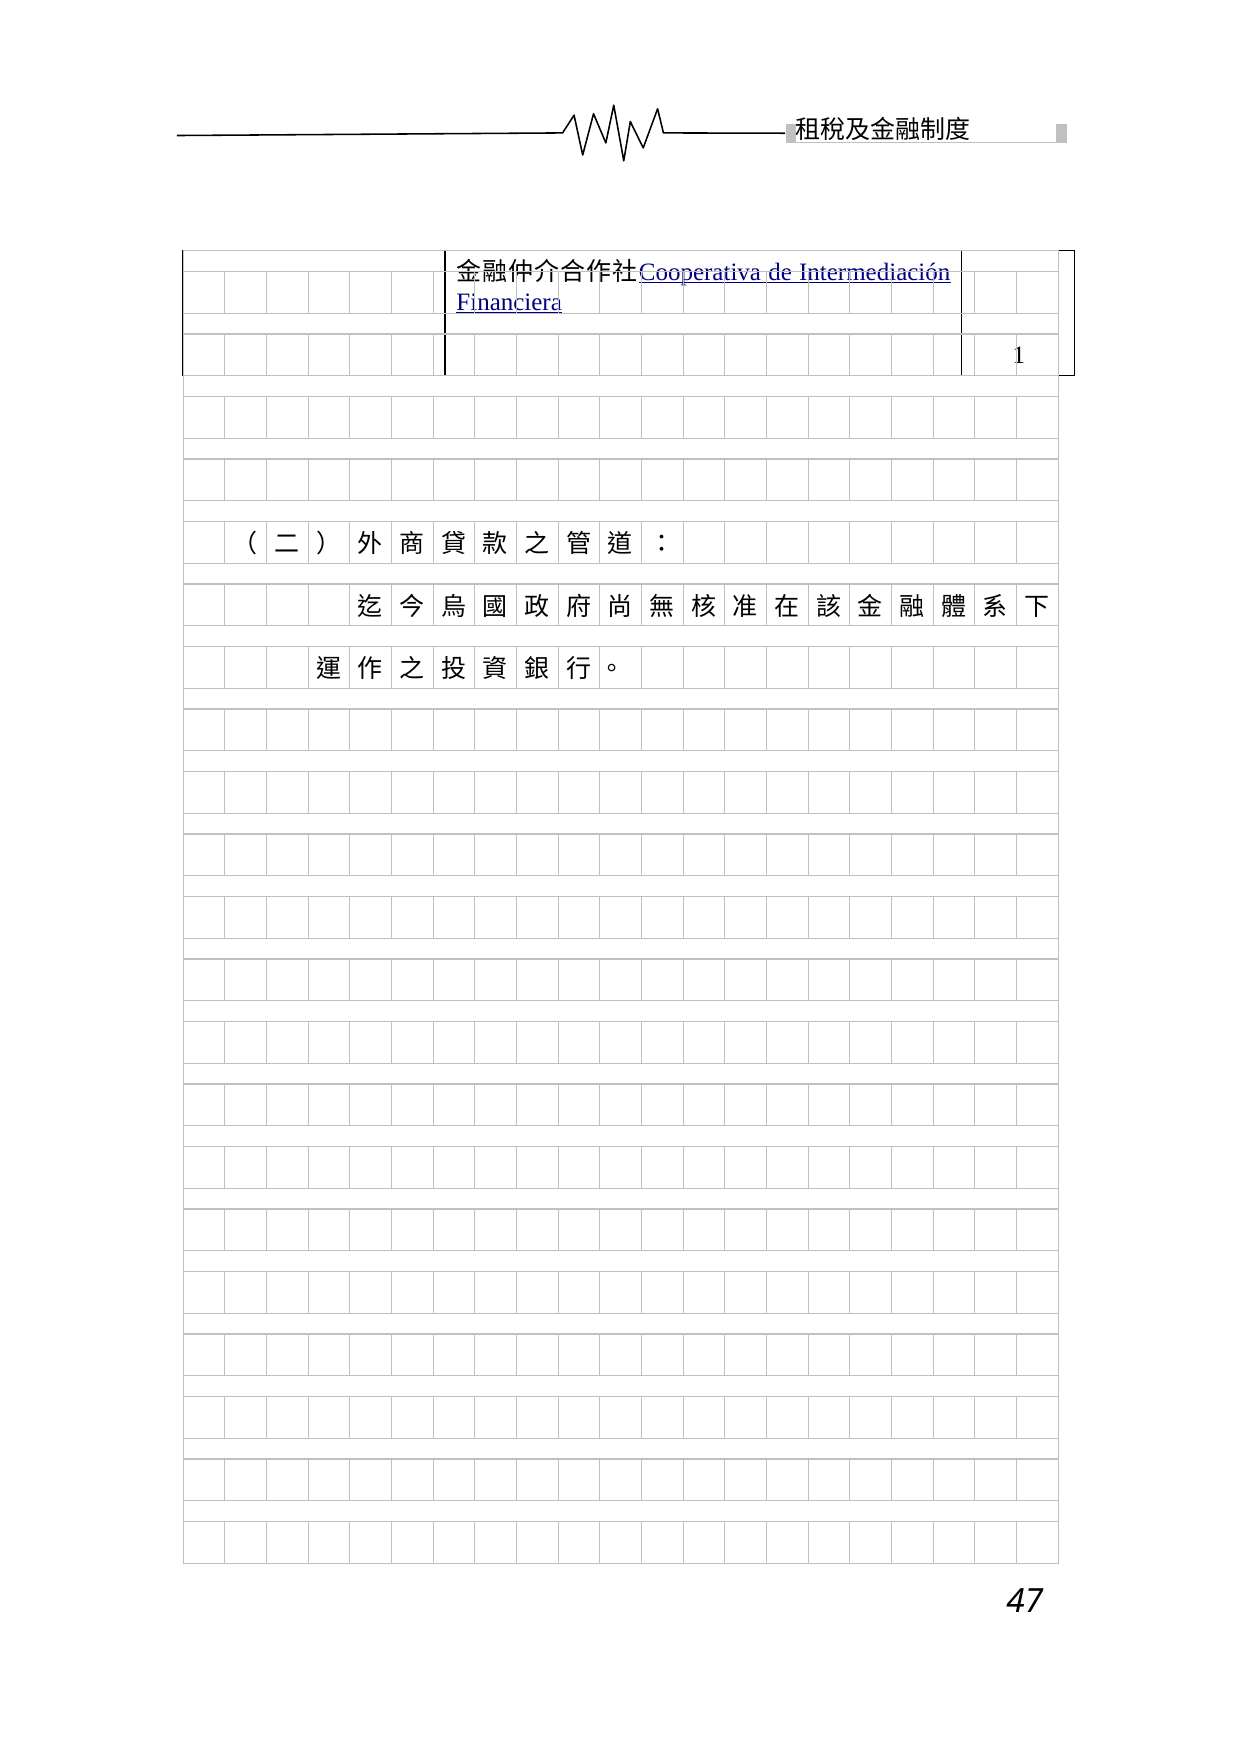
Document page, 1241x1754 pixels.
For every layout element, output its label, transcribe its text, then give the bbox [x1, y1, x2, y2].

table_cell 非銀行機構 Institución No Bancaria [267, 272, 308, 313]
table_cell 金融仲介合作社Cooperativa de Intermediación Financiera [767, 283, 808, 313]
text 迄今烏國政府尚無核准在該金融體系下運作之投資銀行。 [975, 585, 1016, 625]
text [767, 522, 808, 563]
table_cell 金融仲介合作社Cooperativa de Intermediación Financiera [809, 335, 849, 375]
text [850, 522, 891, 563]
text 迄今烏國政府尚無核准在該金融體系下運作之投資銀行。 [850, 585, 891, 625]
text 迄今烏國政府尚無核准在該金融體系下運作之投資銀行。 [684, 585, 724, 625]
text 迄今烏國政府尚無核准在該金融體系下運作之投資銀行。 [892, 647, 933, 688]
table_cell 非銀行機構 Institución No Bancaria [184, 272, 224, 313]
text 迄今烏國政府尚無核准在該金融體系下運作之投資銀行。 [517, 647, 558, 688]
table_cell 1 [1017, 335, 1058, 375]
text 道 [600, 522, 641, 563]
table_cell 1 [975, 272, 1016, 313]
text ） [309, 522, 349, 563]
table_cell 1 [1017, 272, 1058, 313]
table_cell 非銀行機構 Institución No Bancaria [350, 335, 391, 375]
table_cell 1 [962, 335, 974, 375]
text 迄今烏國政府尚無核准在該金融體系下運作之投資銀行。 [475, 585, 516, 625]
text 之 [517, 522, 558, 563]
text 迄今烏國政府尚無核准在該金融體系下運作之投資銀行。 [559, 647, 599, 688]
table_cell 非銀行機構 Institución No Bancaria [225, 272, 266, 313]
table_cell 金融仲介合作社Cooperativa de Intermediación Financiera [559, 272, 599, 313]
text 二 [267, 522, 308, 563]
text 管 [559, 522, 599, 563]
text 迄今烏國政府尚無核准在該金融體系下運作之投資銀行。 [600, 585, 641, 625]
table_cell 金融仲介合作社Cooperativa de Intermediación Financiera [767, 335, 808, 375]
table_cell 金融仲介合作社Cooperativa de Intermediación Financiera [446, 335, 474, 375]
table_cell 金融仲介合作社Cooperativa de Intermediación Financiera [446, 314, 961, 333]
text 外 [350, 522, 391, 563]
text 迄今烏國政府尚無核准在該金融體系下運作之投資銀行。 [309, 585, 349, 625]
table_cell 金融仲介合作社Cooperativa de Intermediación Financiera [684, 283, 724, 313]
text 迄今烏國政府尚無核准在該金融體系下運作之投資銀行。 [281, 647, 308, 688]
text 迄今烏國政府尚無核准在該金融體系下運作之投資銀行。 [309, 647, 349, 688]
table_cell 金融仲介合作社Cooperativa de Intermediación Financiera [600, 272, 641, 313]
table_cell 非銀行機構 Institución No Bancaria [392, 272, 433, 313]
text 迄今烏國政府尚無核准在該金融體系下運作之投資銀行。 [809, 647, 849, 688]
text 迄今烏國政府尚無核准在該金融體系下運作之投資銀行。 [684, 647, 724, 688]
text 迄今烏國政府尚無核准在該金融體系下運作之投資銀行。 [934, 647, 974, 688]
text 商 [392, 522, 433, 563]
table_cell 金融仲介合作社Cooperativa de Intermediación Financiera [892, 335, 933, 375]
table_cell 金融仲介合作社Cooperativa de Intermediación Financiera [517, 272, 558, 312]
table_cell 金融仲介合作社Cooperativa de Intermediación Financiera [642, 283, 683, 313]
text （ [225, 522, 266, 563]
table_cell 金融仲介合作社Cooperativa de Intermediación Financiera [892, 283, 933, 313]
text 迄今烏國政府尚無核准在該金融體系下運作之投資銀行。 [642, 647, 683, 688]
text [934, 522, 974, 563]
table_cell 非銀行機構 Institución No Bancaria [392, 335, 433, 375]
text 迄今烏國政府尚無核准在該金融體系下運作之投資銀行。 [475, 647, 516, 688]
text 迄今烏國政府尚無核准在該金融體系下運作之投資銀行。 [392, 585, 433, 625]
text 款 [475, 522, 516, 563]
table_cell 金融仲介合作社Cooperativa de Intermediación Financiera [684, 335, 724, 375]
text [684, 522, 724, 563]
table_cell 金融仲介合作社Cooperativa de Intermediación Financiera [642, 335, 683, 375]
text [809, 522, 849, 563]
text 迄今烏國政府尚無核准在該金融體系下運作之投資銀行。 [892, 585, 933, 625]
text 迄今烏國政府尚無核准在該金融體系下運作之投資銀行。 [767, 647, 808, 688]
table_cell 金融仲介合作社Cooperativa de Intermediación Financiera [446, 272, 474, 313]
text 迄今烏國政府尚無核准在該金融體系下運作之投資銀行。 [434, 647, 474, 688]
text 迄今烏國政府尚無核准在該金融體系下運作之投資銀行。 [850, 647, 891, 688]
text ： [642, 522, 683, 563]
table_cell 1 [962, 272, 974, 313]
text 迄今烏國政府尚無核准在該金融體系下運作之投資銀行。 [934, 585, 974, 625]
text 迄今烏國政府尚無核准在該金融體系下運作之投資銀行。 [809, 585, 849, 625]
text 迄今烏國政府尚無核准在該金融體系下運作之投資銀行。 [642, 585, 683, 625]
text 迄今烏國政府尚無核准在該金融體系下運作之投資銀行。 [725, 585, 766, 625]
text 迄今烏國政府尚無核准在該金融體系下運作之投資銀行。 [281, 564, 1058, 583]
text [1017, 522, 1058, 563]
table_cell 金融仲介合作社Cooperativa de Intermediación Financiera [850, 335, 891, 375]
table_cell 金融仲介合作社Cooperativa de Intermediación Financiera [517, 335, 558, 375]
text 貸 [434, 522, 474, 563]
text 迄今烏國政府尚無核准在該金融體系下運作之投資銀行。 [559, 585, 599, 625]
table_cell 金融仲介合作社Cooperativa de Intermediación Financiera [475, 335, 516, 375]
text 迄今烏國政府尚無核准在該金融體系下運作之投資銀行。 [975, 647, 1016, 688]
table_cell 金融仲介合作社Cooperativa de Intermediación Financiera [850, 283, 891, 313]
text [207, 501, 1058, 521]
text 迄今烏國政府尚無核准在該金融體系下運作之投資銀行。 [517, 585, 558, 625]
text [207, 522, 224, 563]
text 迄今烏國政府尚無核准在該金融體系下運作之投資銀行。 [281, 626, 1058, 646]
text 迄今烏國政府尚無核准在該金融體系下運作之投資銀行。 [1017, 585, 1058, 625]
table_cell 1 [1059, 251, 1074, 375]
table_cell 1 [962, 314, 1058, 333]
text 迄今烏國政府尚無核准在該金融體系下運作之投資銀行。 [725, 647, 766, 688]
text 迄今烏國政府尚無核准在該金融體系下運作之投資銀行。 [392, 647, 433, 688]
text 迄今烏國政府尚無核准在該金融體系下運作之投資銀行。 [281, 585, 308, 625]
table_cell 金融仲介合作社Cooperativa de Intermediación Financiera [809, 283, 849, 313]
table_cell 非銀行機構 Institución No Bancaria [350, 272, 391, 313]
table_cell 非銀行機構 Institución No Bancaria [184, 314, 444, 333]
table_cell 金融仲介合作社Cooperativa de Intermediación Financiera [600, 335, 641, 375]
text 迄今烏國政府尚無核准在該金融體系下運作之投資銀行。 [767, 585, 808, 625]
table_cell 金融仲介合作社Cooperativa de Intermediación Financiera [934, 335, 961, 375]
table_cell 非銀行機構 Institución No Bancaria [309, 335, 349, 375]
table_cell 金融仲介合作社Cooperativa de Intermediación Financiera [725, 283, 766, 313]
text 迄今烏國政府尚無核准在該金融體系下運作之投資銀行。 [434, 585, 474, 625]
table_cell 金融仲介合作社Cooperativa de Intermediación Financiera [934, 272, 961, 313]
table_cell 金融仲介合作社Cooperativa de Intermediación Financiera [725, 335, 766, 375]
table_cell 金融仲介合作社Cooperativa de Intermediación Financiera [559, 335, 599, 375]
table_cell 非銀行機構 Institución No Bancaria [184, 335, 224, 375]
table_cell 非銀行機構 Institución No Bancaria [184, 251, 444, 271]
table_cell 金融仲介合作社Cooperativa de Intermediación Financiera [446, 251, 961, 271]
table_cell 1 [975, 335, 1016, 375]
text [725, 522, 766, 563]
text [892, 522, 933, 563]
table_cell 非銀行機構 Institución No Bancaria [225, 335, 266, 375]
text 迄今烏國政府尚無核准在該金融體系下運作之投資銀行。 [350, 585, 391, 625]
table_cell 非銀行機構 Institución No Bancaria [309, 272, 349, 313]
text 迄今烏國政府尚無核准在該金融體系下運作之投資銀行。 [600, 647, 641, 688]
table_cell 非銀行機構 Institución No Bancaria [267, 335, 308, 375]
text 迄今烏國政府尚無核准在該金融體系下運作之投資銀行。 [1017, 647, 1058, 688]
table_cell 金融仲介合作社Cooperativa de Intermediación Financiera [475, 272, 516, 312]
table_cell 1 [962, 251, 1058, 271]
text [975, 522, 1016, 563]
text 迄今烏國政府尚無核准在該金融體系下運作之投資銀行。 [350, 647, 391, 688]
